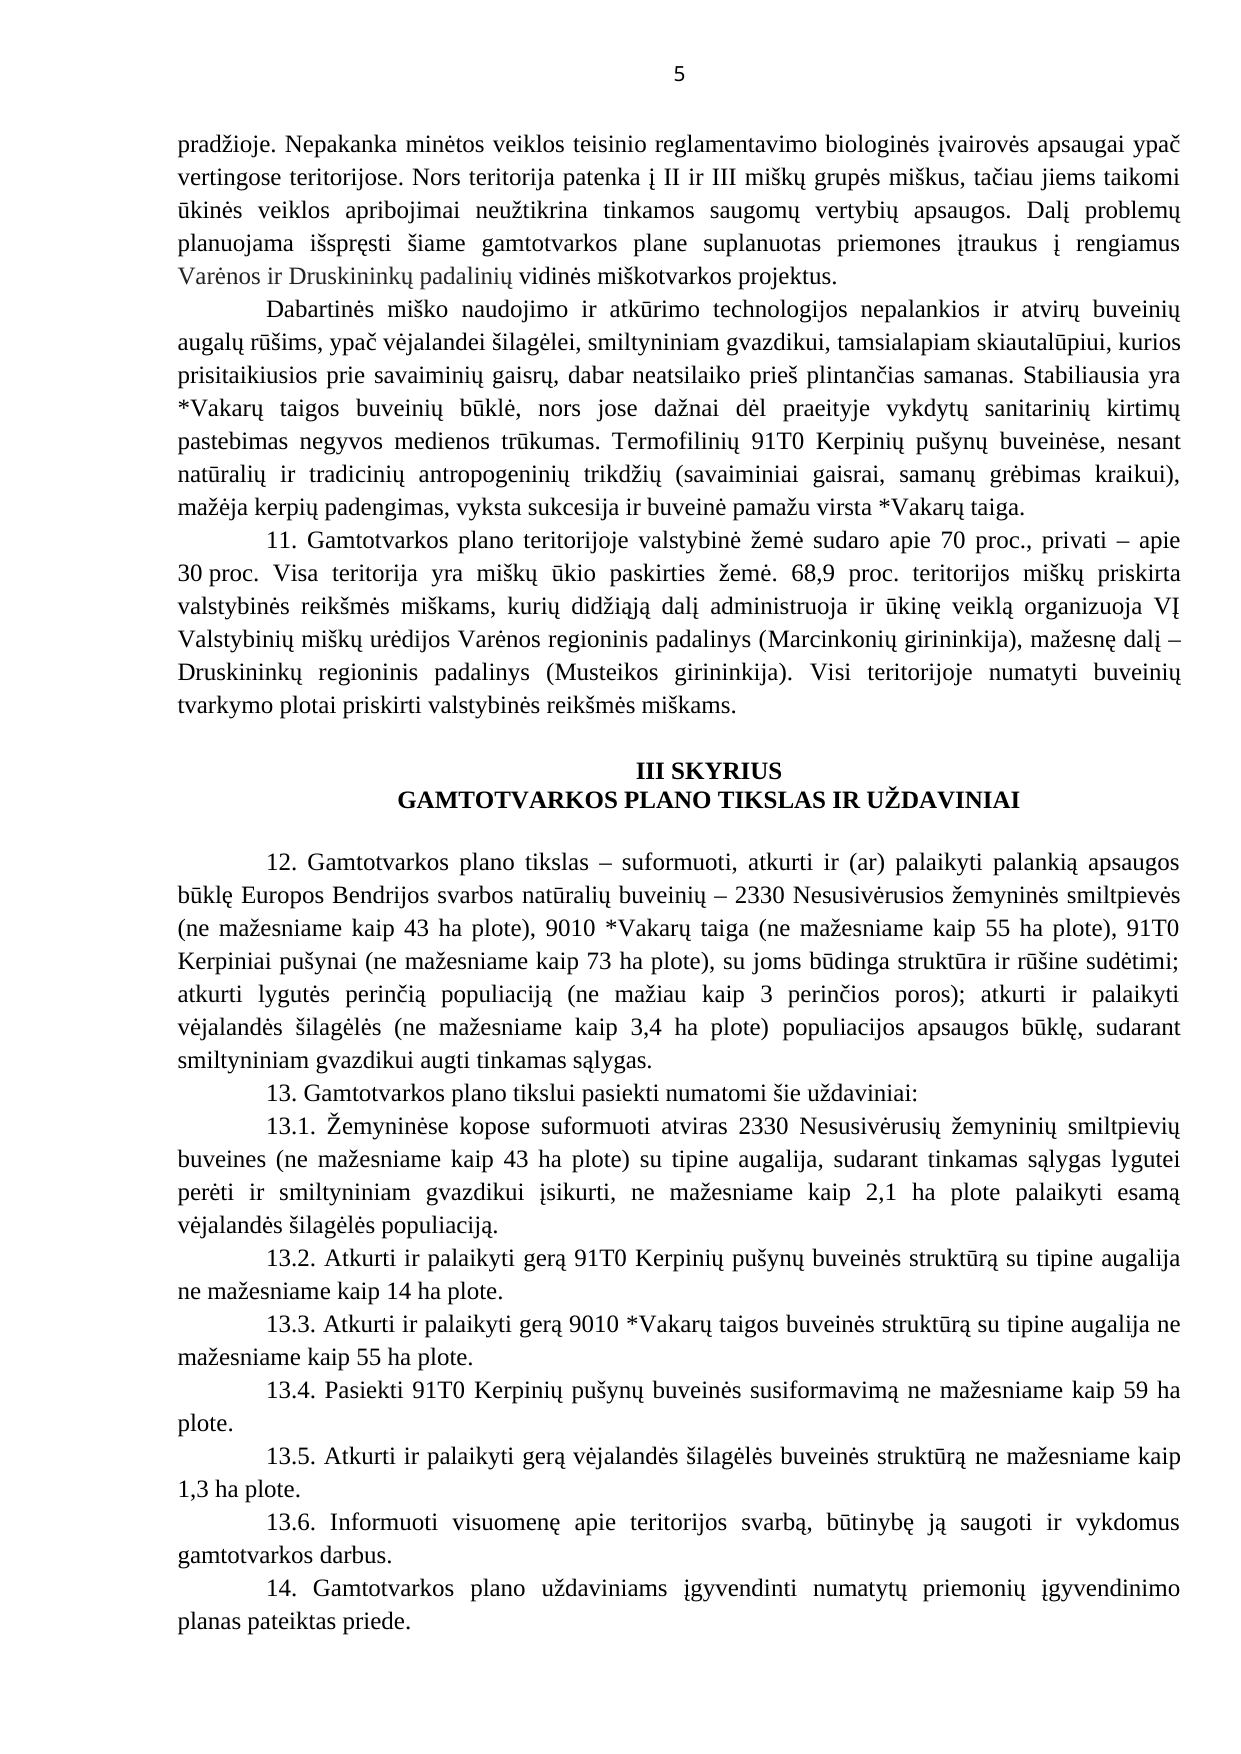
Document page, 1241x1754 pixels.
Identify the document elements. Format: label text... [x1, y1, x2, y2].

text 13.3. Atkurti ir palaikyti gerą 9010 *Vakarų taigos buveinės struktūrą su tipine augalija ne mažesniame kaip 55 ha plote. [177, 1309, 1181, 1371]
text 13.2. Atkurti ir palaikyti gerą 91T0 Kerpinių pušynų buveinės struktūrą su tipine augalija ne mažesniame kaip 14 ha plote. [177, 1243, 1181, 1305]
text 13.5. Atkurti ir palaikyti gerą vėjalandės šilagėlės buveinės struktūrą ne mažesniame kaip 1,3 ha plote. [177, 1441, 1181, 1503]
text III SKYRIUS [177, 756, 1181, 785]
text 14. Gamtotvarkos plano uždaviniams įgyvendinti numatytų priemonių įgyvendinimo planas pateiktas priede. [177, 1573, 1181, 1635]
text 13.6. Informuoti visuomenę apie teritorijos svarbą, būtinybę ją saugoti ir vykdomus gamtotvarkos darbus. [177, 1507, 1181, 1569]
text 13. Gamtotvarkos plano tikslui pasiekti numatomi šie uždaviniai: [177, 1078, 1181, 1107]
text Dabartinės miško naudojimo ir atkūrimo technologijos nepalankios ir atvirų buveinių augalų rūšims, ypač vėjalandei šilagėlei, smiltyniniam gvazdikui, tamsialapiam skiautalūpiui, kurios prisitaikiusios prie savaiminių gaisrų, dabar neatsilaiko prieš plintančias samanas. Stabiliausia yra *Vakarų taigos buveinių būklė, nors jose dažnai dėl praeityje vykdytų sanitarinių kirtimų pastebimas negyvos medienos trūkumas. Termofilinių 91T0 Kerpinių pušynų buveinėse, nesant natūralių ir tradicinių antropogeninių trikdžių (savaiminiai gaisrai, samanų grėbimas kraikui), mažėja kerpių padengimas, vyksta sukcesija ir buveinė pamažu virsta *Vakarų taiga. [177, 294, 1181, 521]
text 13.4. Pasiekti 91T0 Kerpinių pušynų buveinės susiformavimą ne mažesniame kaip 59 ha plote. [177, 1375, 1181, 1437]
text GAMTOTVARKOS PLANO TIKSLAS IR UŽDAVINIAI [177, 785, 1181, 814]
text pradžioje. Nepakanka minėtos veiklos teisinio reglamentavimo biologinės įvairovės apsaugai ypač vertingose teritorijose. Nors teritorija patenka į II ir III miškų grupės miškus, tačiau jiems taikomi ūkinės veiklos apribojimai neužtikrina tinkamos saugomų vertybių apsaugos. Dalį problemų planuojama išspręsti šiame gamtotvarkos plane suplanuotas priemones įtraukus į rengiamus Varėnos ir Druskininkų padalinių vidinės miškotvarkos projektus. [177, 129, 1181, 289]
text 11. Gamtotvarkos plano teritorijoje valstybinė žemė sudaro apie 70 proc., privati – apie 30 proc. Visa teritorija yra miškų ūkio paskirties žemė. 68,9 proc. teritorijos miškų priskirta valstybinės reikšmės miškams, kurių didžiąją dalį administruoja ir ūkinę veiklą organizuoja VĮ Valstybinių miškų urėdijos Varėnos regioninis padalinys (Marcinkonių girininkija), mažesnę dalį – Druskininkų regioninis padalinys (Musteikos girininkija). Visi teritorijoje numatyti buveinių tvarkymo plotai priskirti valstybinės reikšmės miškams. [177, 525, 1181, 719]
text 12. Gamtotvarkos plano tikslas – suformuoti, atkurti ir (ar) palaikyti palankią apsaugos būklę Europos Bendrijos svarbos natūralių buveinių – 2330 Nesusivėrusios žemyninės smiltpievės (ne mažesniame kaip 43 ha plote), 9010 *Vakarų taiga (ne mažesniame kaip 55 ha plote), 91T0 Kerpiniai pušynai (ne mažesniame kaip 73 ha plote), su joms būdinga struktūra ir rūšine sudėtimi; atkurti lygutės perinčią populiaciją (ne mažiau kaip 3 perinčios poros); atkurti ir palaikyti vėjalandės šilagėlės (ne mažesniame kaip 3,4 ha plote) populiacijos apsaugos būklę, sudarant smiltyniniam gvazdikui augti tinkamas sąlygas. [177, 847, 1181, 1073]
text 13.1. Žemyninėse kopose suformuoti atviras 2330 Nesusivėrusių žemyninių smiltpievių buveines (ne mažesniame kaip 43 ha plote) su tipine augalija, sudarant tinkamas sąlygas lygutei perėti ir smiltyniniam gvazdikui įsikurti, ne mažesniame kaip 2,1 ha plote palaikyti esamą vėjalandės šilagėlės populiaciją. [177, 1111, 1181, 1239]
